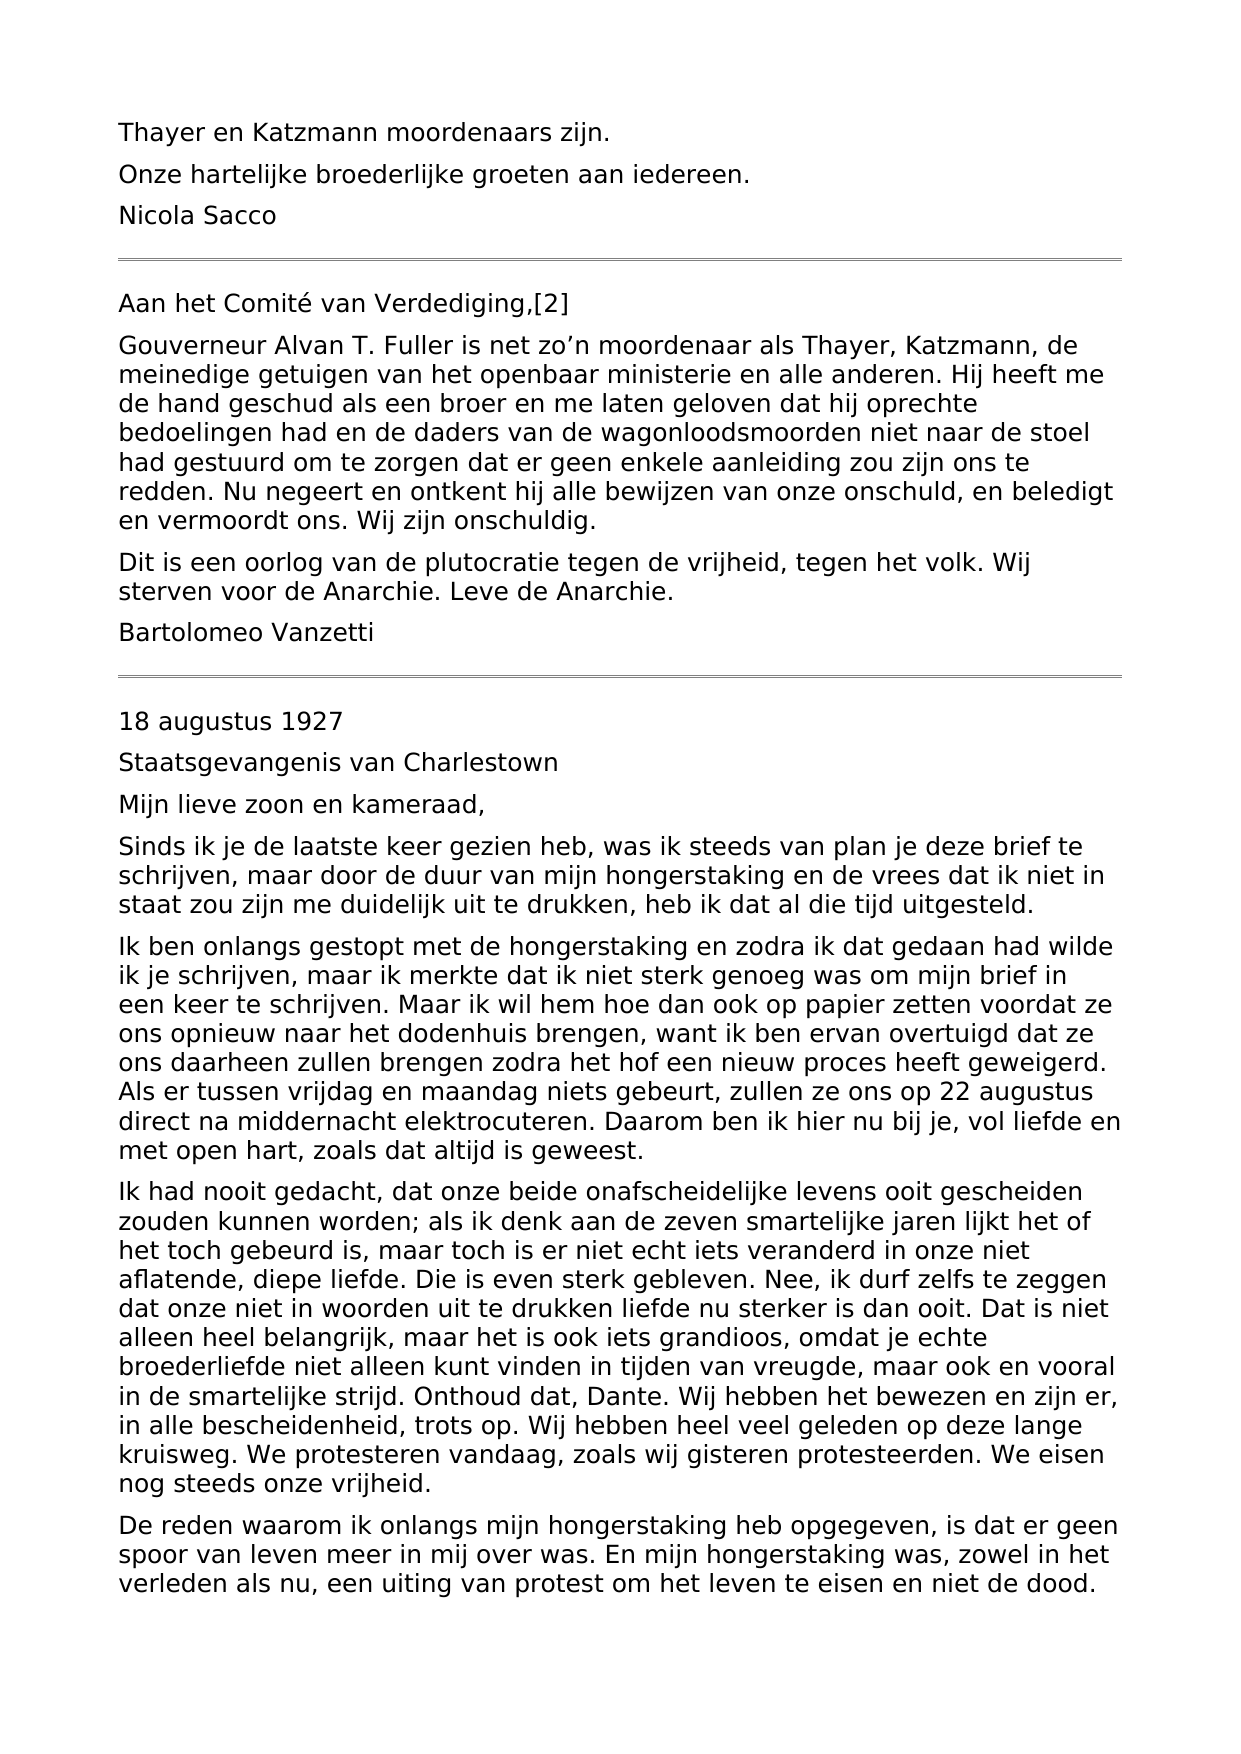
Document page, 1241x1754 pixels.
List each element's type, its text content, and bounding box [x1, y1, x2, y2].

text Nicola Sacco [118, 201, 1122, 231]
text Sinds ik je de laatste keer gezien heb, was ik steeds van plan je deze brief te schrijven, maar door de duur van mijn hongerstaking en de vrees dat ik niet in staat zou zijn me duidelijk uit te drukken, heb ik dat al die tijd uitgesteld. [118, 832, 1122, 919]
text Staatsgevangenis van Charlestown [118, 748, 1122, 777]
text 18 augustus 1927 [118, 707, 1122, 736]
text De reden waarom ik onlangs mijn hongerstaking heb opgegeven, is dat er geen spoor van leven meer in mij over was. En mijn hongerstaking was, zowel in het verleden als nu, een uiting van protest om het leven te eisen en niet de dood. [118, 1511, 1122, 1598]
text Bartolomeo Vanzetti [118, 619, 1122, 648]
text Onze hartelijke broederlijke groeten aan iedereen. [118, 160, 1122, 189]
text Dit is een oorlog van de plutocratie tegen de vrijheid, tegen het volk. Wij sterven voor de Anarchie. Leve de Anarchie. [118, 548, 1122, 606]
text Ik had nooit gedacht, dat onze beide onafscheidelijke levens ooit gescheiden zouden kunnen worden; als ik denk aan de zeven smartelijke jaren lijkt het of het toch gebeurd is, maar toch is er niet echt iets veranderd in onze niet aflatende, diepe liefde. Die is even sterk gebleven. Nee, ik durf zelfs te zeggen dat onze niet in woorden uit te drukken liefde nu sterker is dan ooit. Dat is niet alleen heel belangrijk, maar het is ook iets grandioos, omdat je echte broederliefde niet alleen kunt vinden in tijden van vreugde, maar ook en vooral in de smartelijke strijd. Onthoud dat, Dante. Wij hebben het bewezen en zijn er, in alle bescheidenheid, trots op. Wij hebben heel veel geleden op deze lange kruisweg. We protesteren vandaag, zoals wij gisteren protesteerden. We eisen nog steeds onze vrijheid. [118, 1177, 1122, 1498]
text Aan het Comité van Verdediging,[2] [118, 289, 1122, 319]
text Gouverneur Alvan T. Fuller is net zo’n moordenaar als Thayer, Katzmann, de meinedige getuigen van het openbaar ministerie en alle anderen. Hij heeft me de hand geschud als een broer en me laten geloven dat hij oprechte bedoelingen had en de daders van de wagonloodsmoorden niet naar de stoel had gestuurd om te zorgen dat er geen enkele aanleiding zou zijn ons te redden. Nu negeert en ontkent hij alle bewijzen van onze onschuld, en beledigt en vermoordt ons. Wij zijn onschuldig. [118, 331, 1122, 535]
text Ik ben onlangs gestopt met de hongerstaking en zodra ik dat gedaan had wilde ik je schrijven, maar ik merkte dat ik niet sterk genoeg was om mijn brief in een keer te schrijven. Maar ik wil hem hoe dan ook op papier zetten voordat ze ons opnieuw naar het dodenhuis brengen, want ik ben ervan overtuigd dat ze ons daarheen zullen brengen zodra het hof een nieuw proces heeft geweigerd. Als er tussen vrijdag en maandag niets gebeurt, zullen ze ons op 22 augustus direct na middernacht elektrocuteren. Daarom ben ik hier nu bij je, vol liefde en met open hart, zoals dat altijd is geweest. [118, 932, 1122, 1165]
text Mijn lieve zoon en kameraad, [118, 790, 1122, 819]
text Thayer en Katzmann moordenaars zijn. [118, 118, 1122, 147]
